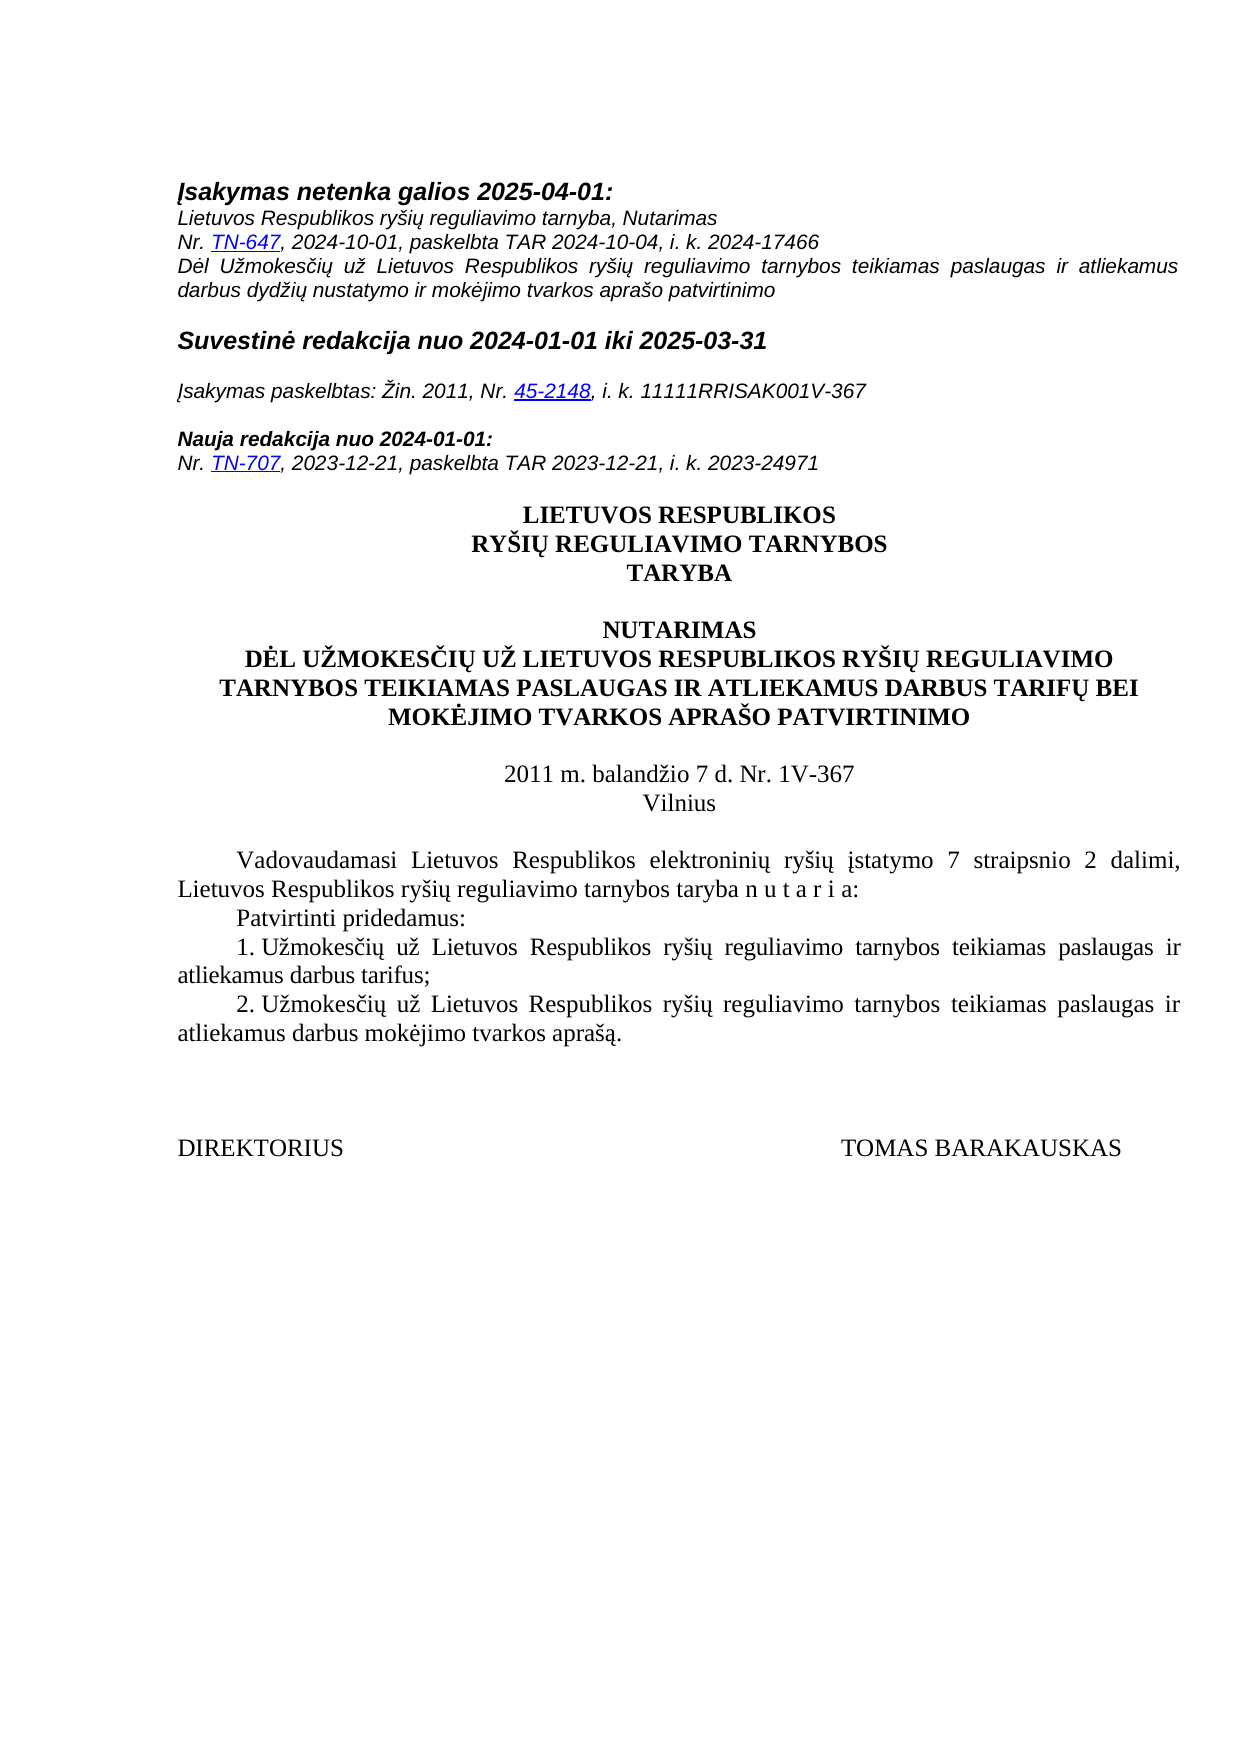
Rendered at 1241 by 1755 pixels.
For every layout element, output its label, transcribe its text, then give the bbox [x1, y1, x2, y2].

text Dėl Užmokesčių už Lietuvos Respublikos ryšių reguliavimo tarnybos teikiamas paslaugas ir atliekamus darbus dydžių nustatymo ir mokėjimo tvarkos aprašo patvirtinimo [177, 254, 1181, 302]
text NUTARIMAS [177, 616, 1181, 644]
text Įsakymas netenka galios 2025-04-01: [177, 177, 1181, 206]
text LIETUVOS RESPUBLIKOS [177, 501, 1181, 529]
text Lietuvos Respublikos ryšių reguliavimo tarnyba, Nutarimas [177, 206, 1181, 230]
text Patvirtinti pridedamus: [177, 903, 1181, 932]
text Direktorius Tomas Barakauskas [177, 1133, 1181, 1162]
text Įsakymas paskelbtas: Žin. 2011, Nr. 45-2148, i. k. 11111RRISAK001V-367 [177, 378, 1181, 402]
text Suvestinė redakcija nuo 2024-01-01 iki 2025-03-31 [177, 326, 1181, 354]
text Nauja redakcija nuo 2024-01-01: [177, 426, 1181, 450]
text Nr. TN-647, 2024-10-01, paskelbta TAR 2024-10-04, i. k. 2024-17466 [177, 230, 1181, 254]
text TARYBA [177, 558, 1181, 587]
text Nr. TN-707, 2023-12-21, paskelbta TAR 2023-12-21, i. k. 2023-24971 [177, 450, 1181, 474]
text Vilnius [177, 788, 1181, 817]
text 2011 m. balandžio 7 d. Nr. 1V-367 [177, 759, 1181, 788]
text Vadovaudamasi Lietuvos Respublikos elektroninių ryšių įstatymo 7 straipsnio 2 dalimi, Lietuvos Respublikos ryšių reguliavimo tarnybos taryba nutaria: [177, 846, 1181, 903]
text 2. Užmokesčių už Lietuvos Respublikos ryšių reguliavimo tarnybos teikiamas paslaugas ir atliekamus darbus mokėjimo tvarkos aprašą. [177, 989, 1181, 1047]
text 1. Užmokesčių už Lietuvos Respublikos ryšių reguliavimo tarnybos teikiamas paslaugas ir atliekamus darbus tarifus; [177, 932, 1181, 989]
text RYŠIŲ REGULIAVIMO TARNYBOS [177, 529, 1181, 558]
text DĖL UŽMOKESČIŲ UŽ LIETUVOS RESPUBLIKOS RYŠIŲ REGULIAVIMO TARNYBOS TEIKIAMAS PASLAUGAS IR ATLIEKAMUS DARBUS TARIFŲ BEI MOKĖJIMO tvarkos APRAŠO patvirtinimo [177, 644, 1181, 731]
